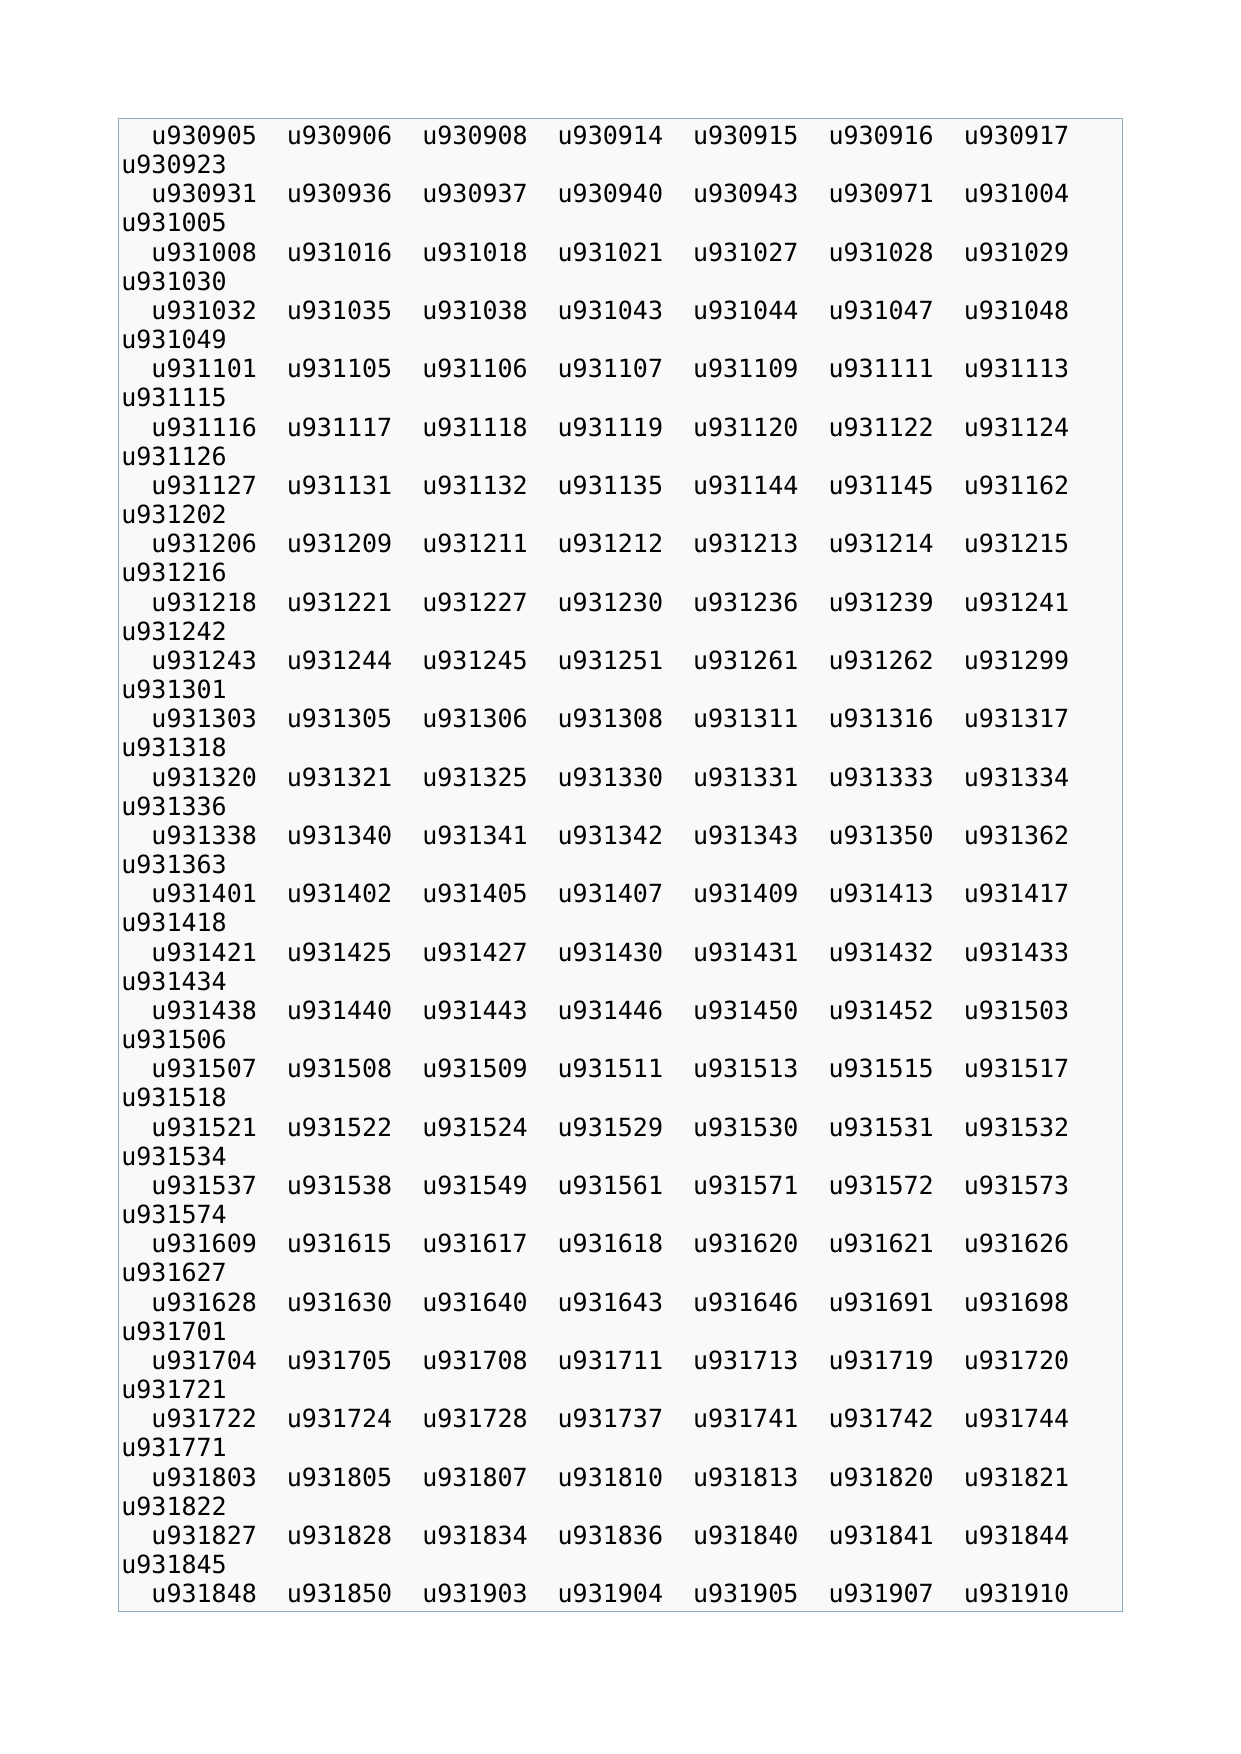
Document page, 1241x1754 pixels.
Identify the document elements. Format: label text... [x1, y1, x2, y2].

text u930905 u930906 u930908 u930914 u930915 u930916 u930917 u930923 u930931 u930936 u930937 u930940 u930943 u930971 u931004 u931005 u931008 u931016 u931018 u931021 u931027 u931028 u931029 u931030 u931032 u931035 u931038 u931043 u931044 u931047 u931048 u931049 u931101 u931105 u931106 u931107 u931109 u931111 u931113 u931115 u931116 u931117 u931118 u931119 u931120 u931122 u931124 u931126 u931127 u931131 u931132 u931135 u931144 u931145 u931162 u931202 u931206 u931209 u931211 u931212 u931213 u931214 u931215 u931216 u931218 u931221 u931227 u931230 u931236 u931239 u931241 u931242 u931243 u931244 u931245 u931251 u931261 u931262 u931299 u931301 u931303 u931305 u931306 u931308 u931311 u931316 u931317 u931318 u931320 u931321 u931325 u931330 u931331 u931333 u931334 u931336 u931338 u931340 u931341 u931342 u931343 u931350 u931362 u931363 u931401 u931402 u931405 u931407 u931409 u931413 u931417 u931418 u931421 u931425 u931427 u931430 u931431 u931432 u931433 u931434 u931438 u931440 u931443 u931446 u931450 u931452 u931503 u931506 u931507 u931508 u931509 u931511 u931513 u931515 u931517 u931518 u931521 u931522 u931524 u931529 u931530 u931531 u931532 u931534 u931537 u931538 u931549 u931561 u931571 u931572 u931573 u931574 u931609 u931615 u931617 u931618 u931620 u931621 u931626 u931627 u931628 u931630 u931640 u931643 u931646 u931691 u931698 u931701 u931704 u931705 u931708 u931711 u931713 u931719 u931720 u931721 u931722 u931724 u931728 u931737 u931741 u931742 u931744 u931771 u931803 u931805 u931807 u931810 u931813 u931820 u931821 u931822 u931827 u931828 u931834 u931836 u931840 u931841 u931844 u931845 u931848 u931850 u931903 u931904 u931905 u931907 u931910 [119, 119, 1122, 1611]
